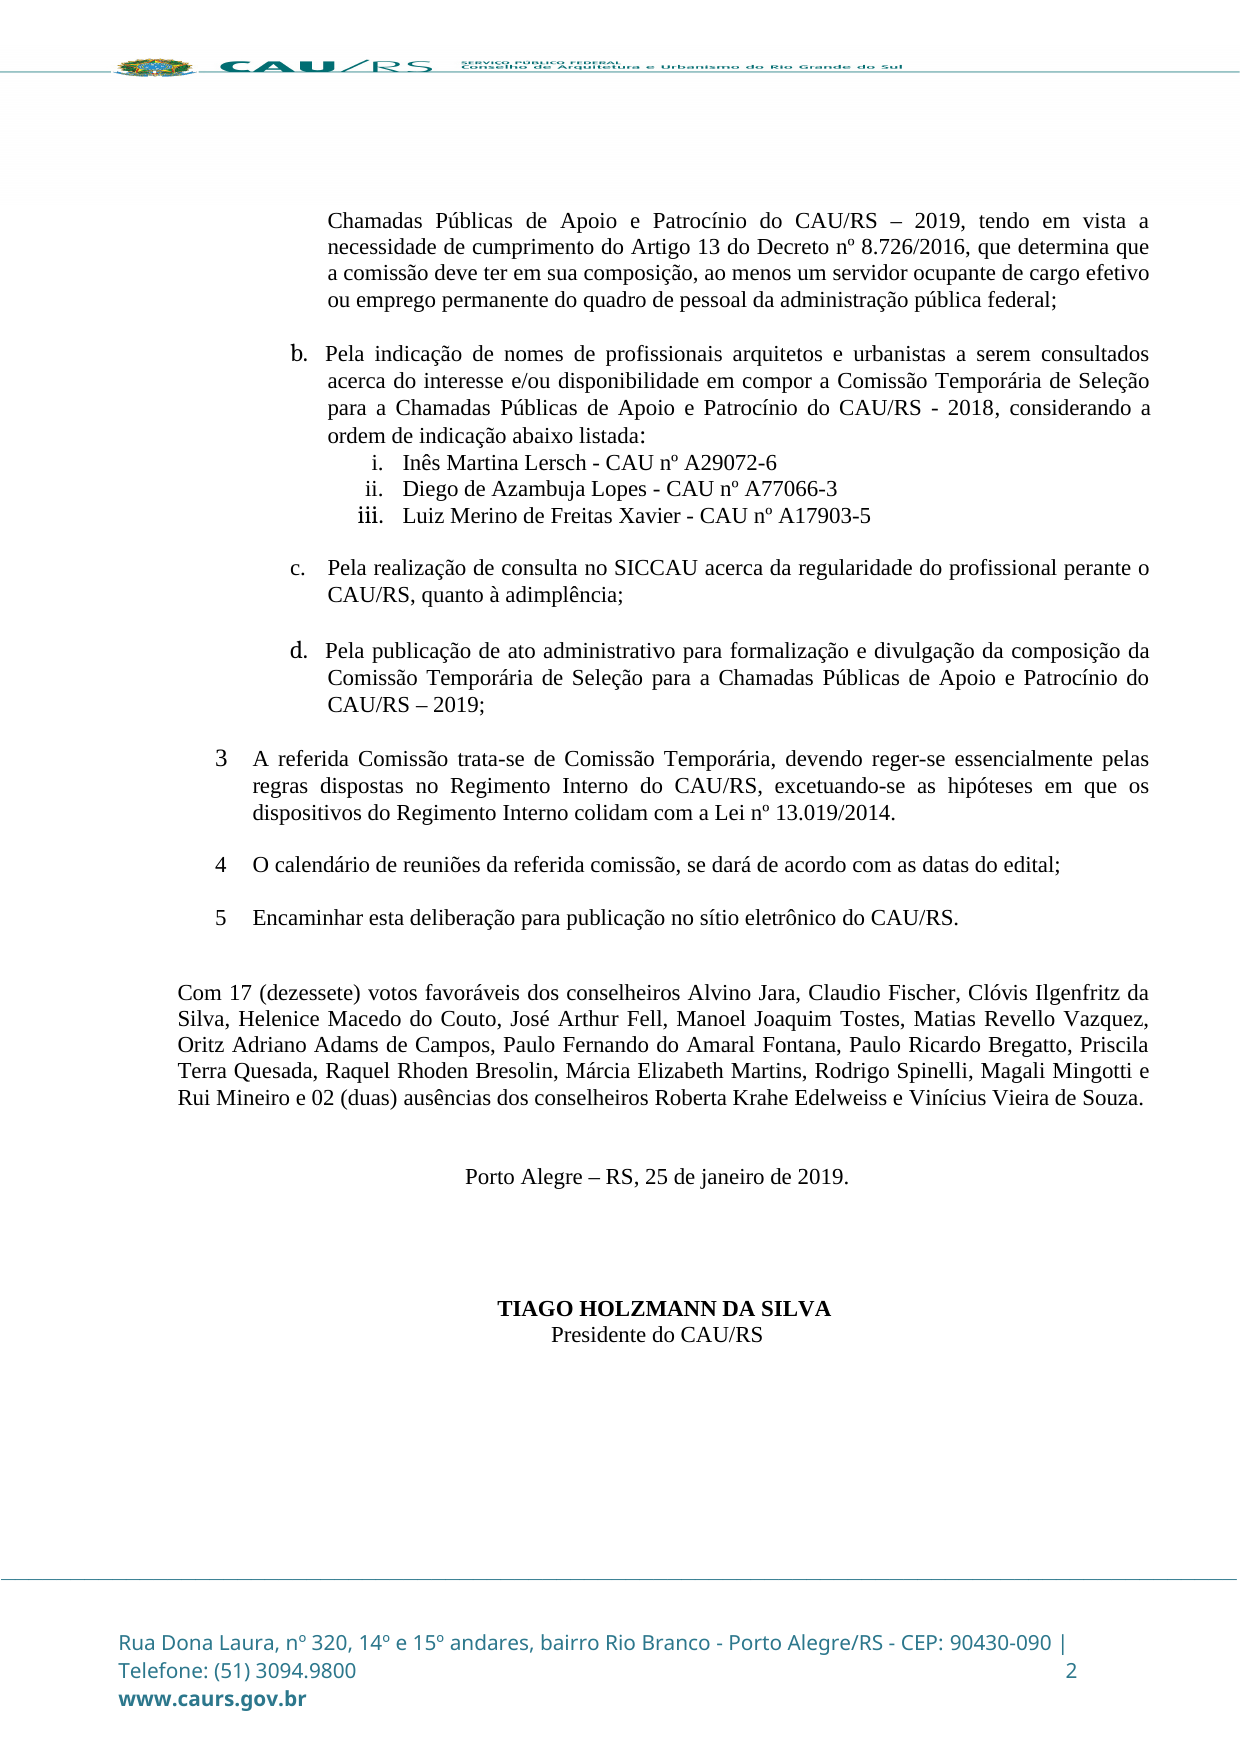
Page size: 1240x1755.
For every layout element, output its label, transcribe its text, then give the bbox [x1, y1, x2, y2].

list Diego de Azambuja Lopes - CAU nº A77066-3 [383, 475, 1151, 501]
list Pela realização de consulta no SICCAU acerca da regularidade do profissional perante o CAU/RS, quanto à adimplência; [290, 554, 1151, 607]
list Porto Alegre – RS, 25 de janeiro de 2019. [177, 1163, 1137, 1189]
list Luiz Merino de Freitas Xavier - CAU nº A17903-5 [383, 501, 1151, 530]
list O calendário de reuniões da referida comissão, se dará de acordo com as datas do edital; [215, 851, 1151, 878]
list Presidente do CAU/RS [177, 1321, 1137, 1347]
text Com 17 (dezessete) votos favoráveis dos conselheiros Alvino Jara, Claudio Fischer, Clóvis Ilgenfritz da Silva, Helenice Macedo do Couto, José Arthur Fell, Manoel Joaquim Tostes, Matias Revello Vazquez, Oritz Adriano Adams de Campos, Paulo Fernando do Amaral Fontana, Paulo Ricardo Bregatto, Priscila Terra Quesada, Raquel Rhoden Bresolin, Márcia Elizabeth Martins, Rodrigo Spinelli, Magali Mingotti e Rui Mineiro e 02 (duas) ausências dos conselheiros Roberta Krahe Edelweiss e Vinícius Vieira de Souza. [177, 978, 1151, 1110]
list Inês Martina Lersch - CAU nº A29072-6 [383, 449, 1151, 475]
list Pela publicação de ato administrativo para formalização e divulgação da composição da Comissão Temporária de Seleção para a Chamadas Públicas de Apoio e Patrocínio do CAU/RS – 2019; [290, 636, 1151, 717]
list Pela indicação de nomes de profissionais arquitetos e urbanistas a serem consultados acerca do interesse e/ou disponibilidade em compor a Comissão Temporária de Seleção para a Chamadas Públicas de Apoio e Patrocínio do CAU/RS - 2018, considerando a ordem de indicação abaixo listada: [290, 338, 1151, 449]
list Chamadas Públicas de Apoio e Patrocínio do CAU/RS – 2019, tendo em vista a necessidade de cumprimento do Artigo 13 do Decreto nº 8.726/2016, que determina que a comissão deve ter em sua composição, ao menos um servidor ocupante de cargo efetivo ou emprego permanente do quadro de pessoal da administração pública federal; [290, 207, 1151, 312]
text TIAGO HOLZMANN DA SILVA [177, 1295, 1151, 1321]
list A referida Comissão trata-se de Comissão Temporária, devendo reger-se essencialmente pelas regras dispostas no Regimento Interno do CAU/RS, excetuando-se as hipóteses em que os dispositivos do Regimento Interno colidam com a Lei nº 13.019/2014. [215, 743, 1151, 825]
list Encaminhar esta deliberação para publicação no sítio eletrônico do CAU/RS. [215, 904, 1151, 930]
